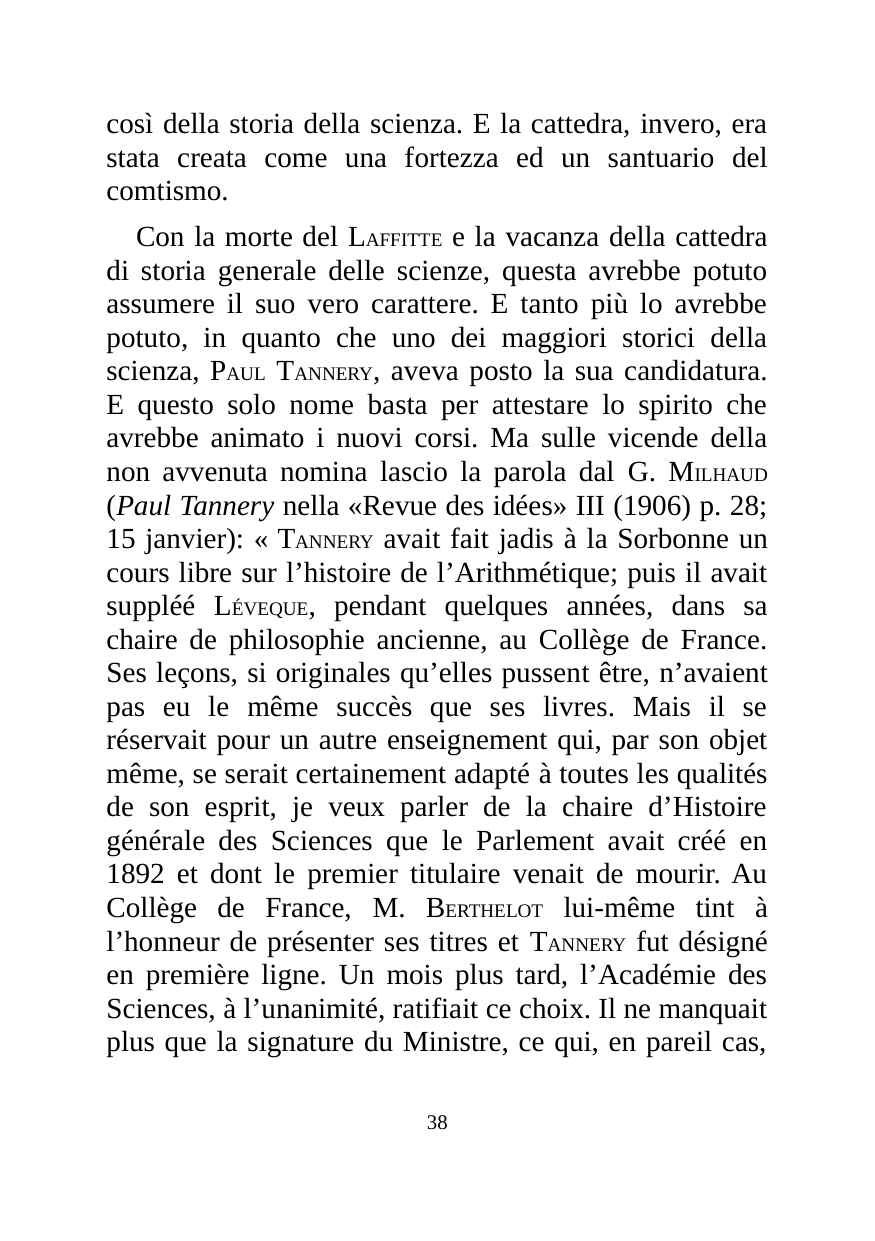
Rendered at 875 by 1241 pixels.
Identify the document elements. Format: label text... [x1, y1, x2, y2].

text così della storia della scienza. E la cattedra, invero, era stata creata come una fortezza ed un santuario del comtismo. [106, 106, 768, 207]
text Con la morte del Laffitte e la vacanza della cattedra di storia generale delle scienze, questa avrebbe potuto assumere il suo vero carattere. E tanto più lo avrebbe potuto, in quanto che uno dei maggiori storici della scienza, Paul Tannery, aveva posto la sua candidatura. E questo solo nome basta per attestare lo spirito che avrebbe animato i nuovi corsi. Ma sulle vicende della non avvenuta nomina lascio la parola dal G. Milhaud (Paul Tannery nella «Revue des idées» III (1906) p. 28; 15 janvier): « Tannery avait fait jadis à la Sorbonne un cours libre sur l’histoire de l’Arithmétique; puis il avait suppléé Léveque, pendant quelques années, dans sa chaire de philosophie ancienne, au Collège de France. Ses leçons, si originales qu’elles pussent être, n’avaient pas eu le même succès que ses livres. Mais il se réservait pour un autre enseignement qui, par son objet même, se serait certainement adapté à toutes les qualités de son esprit, je veux parler de la chaire d’Histoire générale des Sciences que le Parlement avait créé en 1892 et dont le premier titulaire venait de mourir. Au Collège de France, M. Berthelot lui-même tint à l’honneur de présenter ses titres et Tannery fut désigné en première ligne. Un mois plus tard, l’Académie des Sciences, à l’unanimité, ratifiait ce choix. Il ne manquait plus que la signature du Ministre, ce qui, en pareil cas, [106, 219, 768, 1058]
